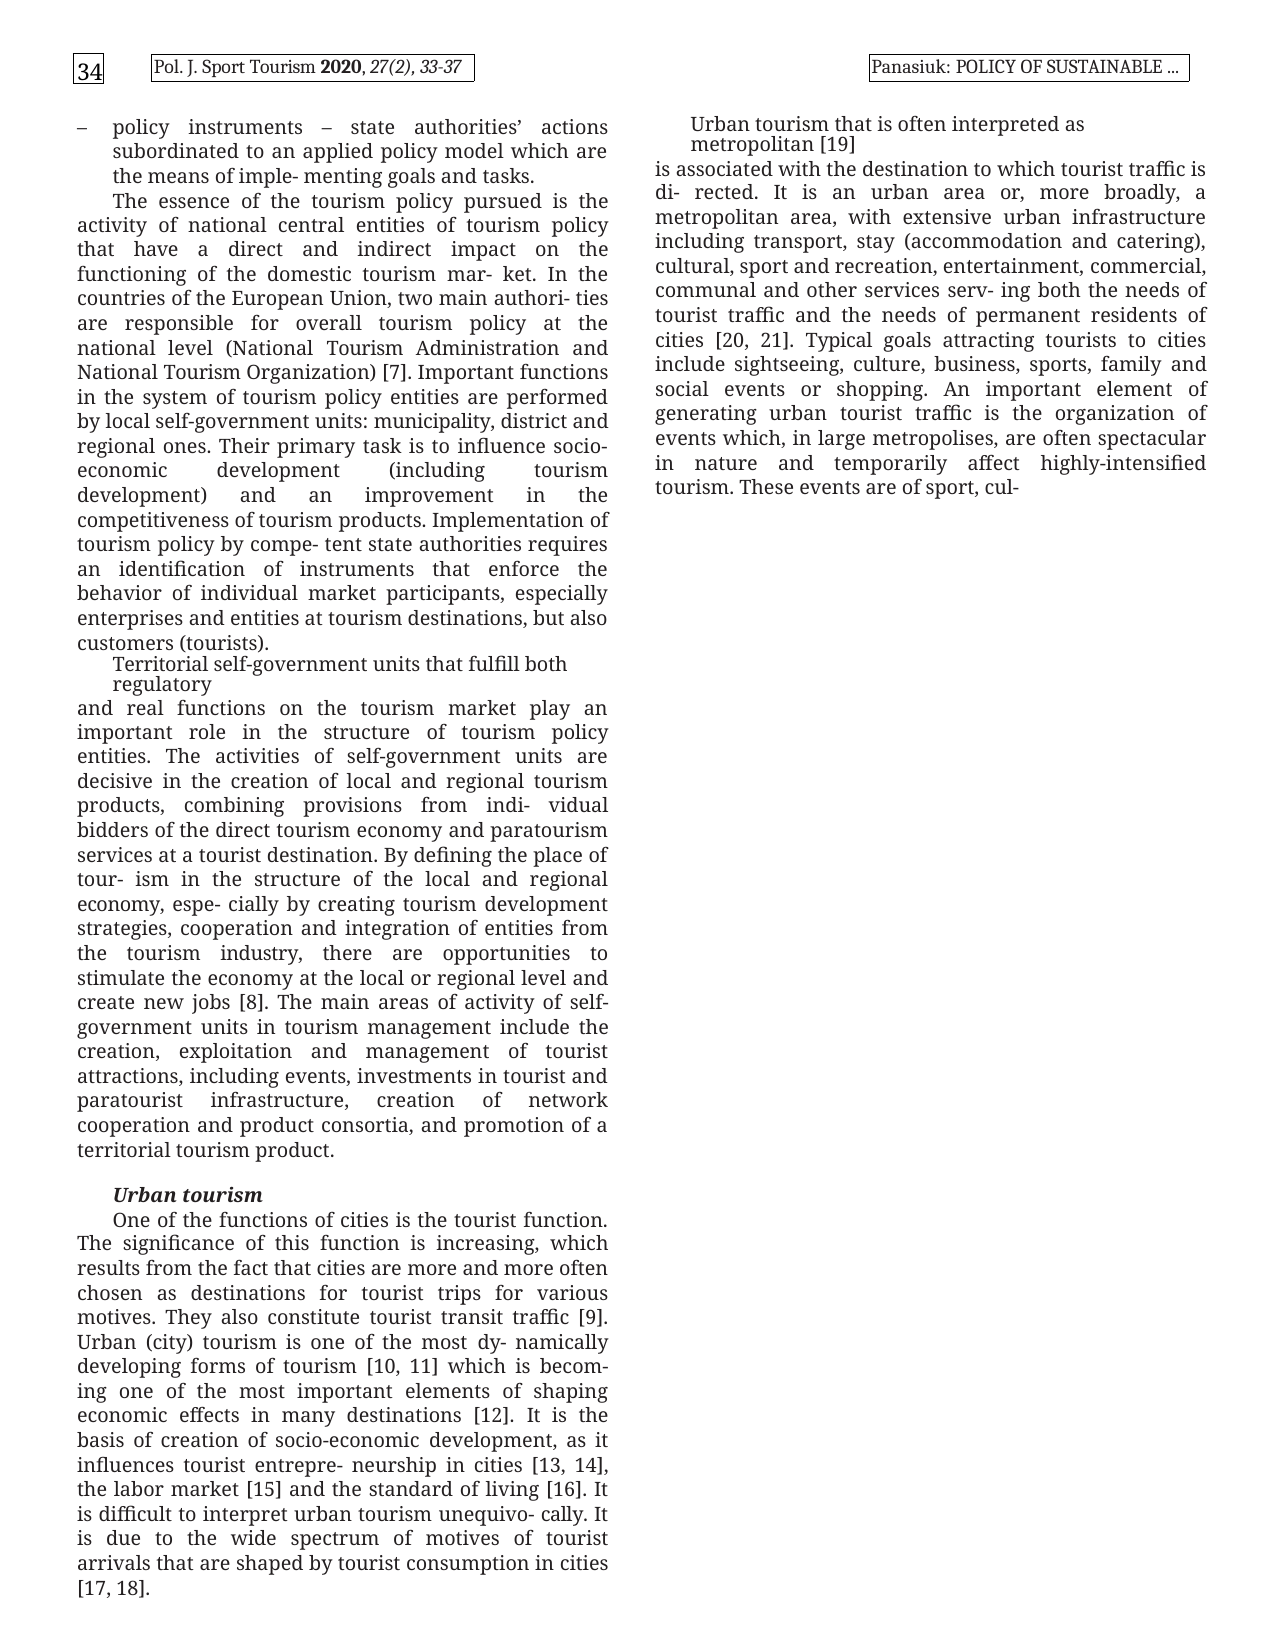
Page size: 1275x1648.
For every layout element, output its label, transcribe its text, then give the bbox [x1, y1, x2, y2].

text Territorial self-government units that fulfill both regulatory [112, 656, 612, 696]
text One of the functions of cities is the tourist function. The significance of this function is increasing, which results from the fact that cities are more and more often chosen as destinations for tourist trips for various motives. They also constitute tourist transit traffic [9]. Urban (city) tourism is one of the most dy- namically developing forms of tourism [10, 11] which is becom- ing one of the most important elements of shaping economic effects in many destinations [12]. It is the basis of creation of socio-economic development, as it influences tourist entrepre- neurship in cities [13, 14], the labor market [15] and the standard of living [16]. It is difficult to interpret urban tourism unequivo- cally. It is due to the wide spectrum of motives of tourist arrivals that are shaped by tourist consumption in cities [17, 18]. [77, 1208, 608, 1601]
text is associated with the destination to which tourist traffic is di- rected. It is an urban area or, more broadly, a metropolitan area, with extensive urban infrastructure including transport, stay (accommodation and catering), cultural, sport and recreation, entertainment, commercial, communal and other services serv- ing both the needs of tourist traffic and the needs of permanent residents of cities [20, 21]. Typical goals attracting tourists to cities include sightseeing, culture, business, sports, family and social events or shopping. An important element of generating urban tourist traffic is the organization of events which, in large metropolises, are often spectacular in nature and temporarily affect highly-intensified tourism. These events are of sport, cul- [655, 156, 1206, 500]
text Urban tourism that is often interpreted as metropolitan [19] [690, 115, 1210, 156]
list policy instruments – state authorities’ actions subordinated to an applied policy model which are the means of imple- menting goals and tasks. [77, 115, 608, 189]
subtitle Urban tourism [112, 1184, 612, 1207]
text The essence of the tourism policy pursued is the activity of national central entities of tourism policy that have a direct and indirect impact on the functioning of the domestic tourism mar- ket. In the countries of the European Union, two main authori- ties are responsible for overall tourism policy at the national level (National Tourism Administration and National Tourism Organization) [7]. Important functions in the system of tourism policy entities are performed by local self-government units: municipality, district and regional ones. Their primary task is to influence socio-economic development (including tourism development) and an improvement in the competitiveness of tourism products. Implementation of tourism policy by compe- tent state authorities requires an identification of instruments that enforce the behavior of individual market participants, especially enterprises and entities at tourism destinations, but also customers (tourists). [77, 189, 608, 656]
text and real functions on the tourism market play an important role in the structure of tourism policy entities. The activities of self-government units are decisive in the creation of local and regional tourism products, combining provisions from indi- vidual bidders of the direct tourism economy and paratourism services at a tourist destination. By defining the place of tour- ism in the structure of the local and regional economy, espe- cially by creating tourism development strategies, cooperation and integration of entities from the tourism industry, there are opportunities to stimulate the economy at the local or regional level and create new jobs [8]. The main areas of activity of self- government units in tourism management include the creation, exploitation and management of tourist attractions, including events, investments in tourist and paratourist infrastructure, creation of network cooperation and product consortia, and promotion of a territorial tourism product. [77, 696, 608, 1163]
